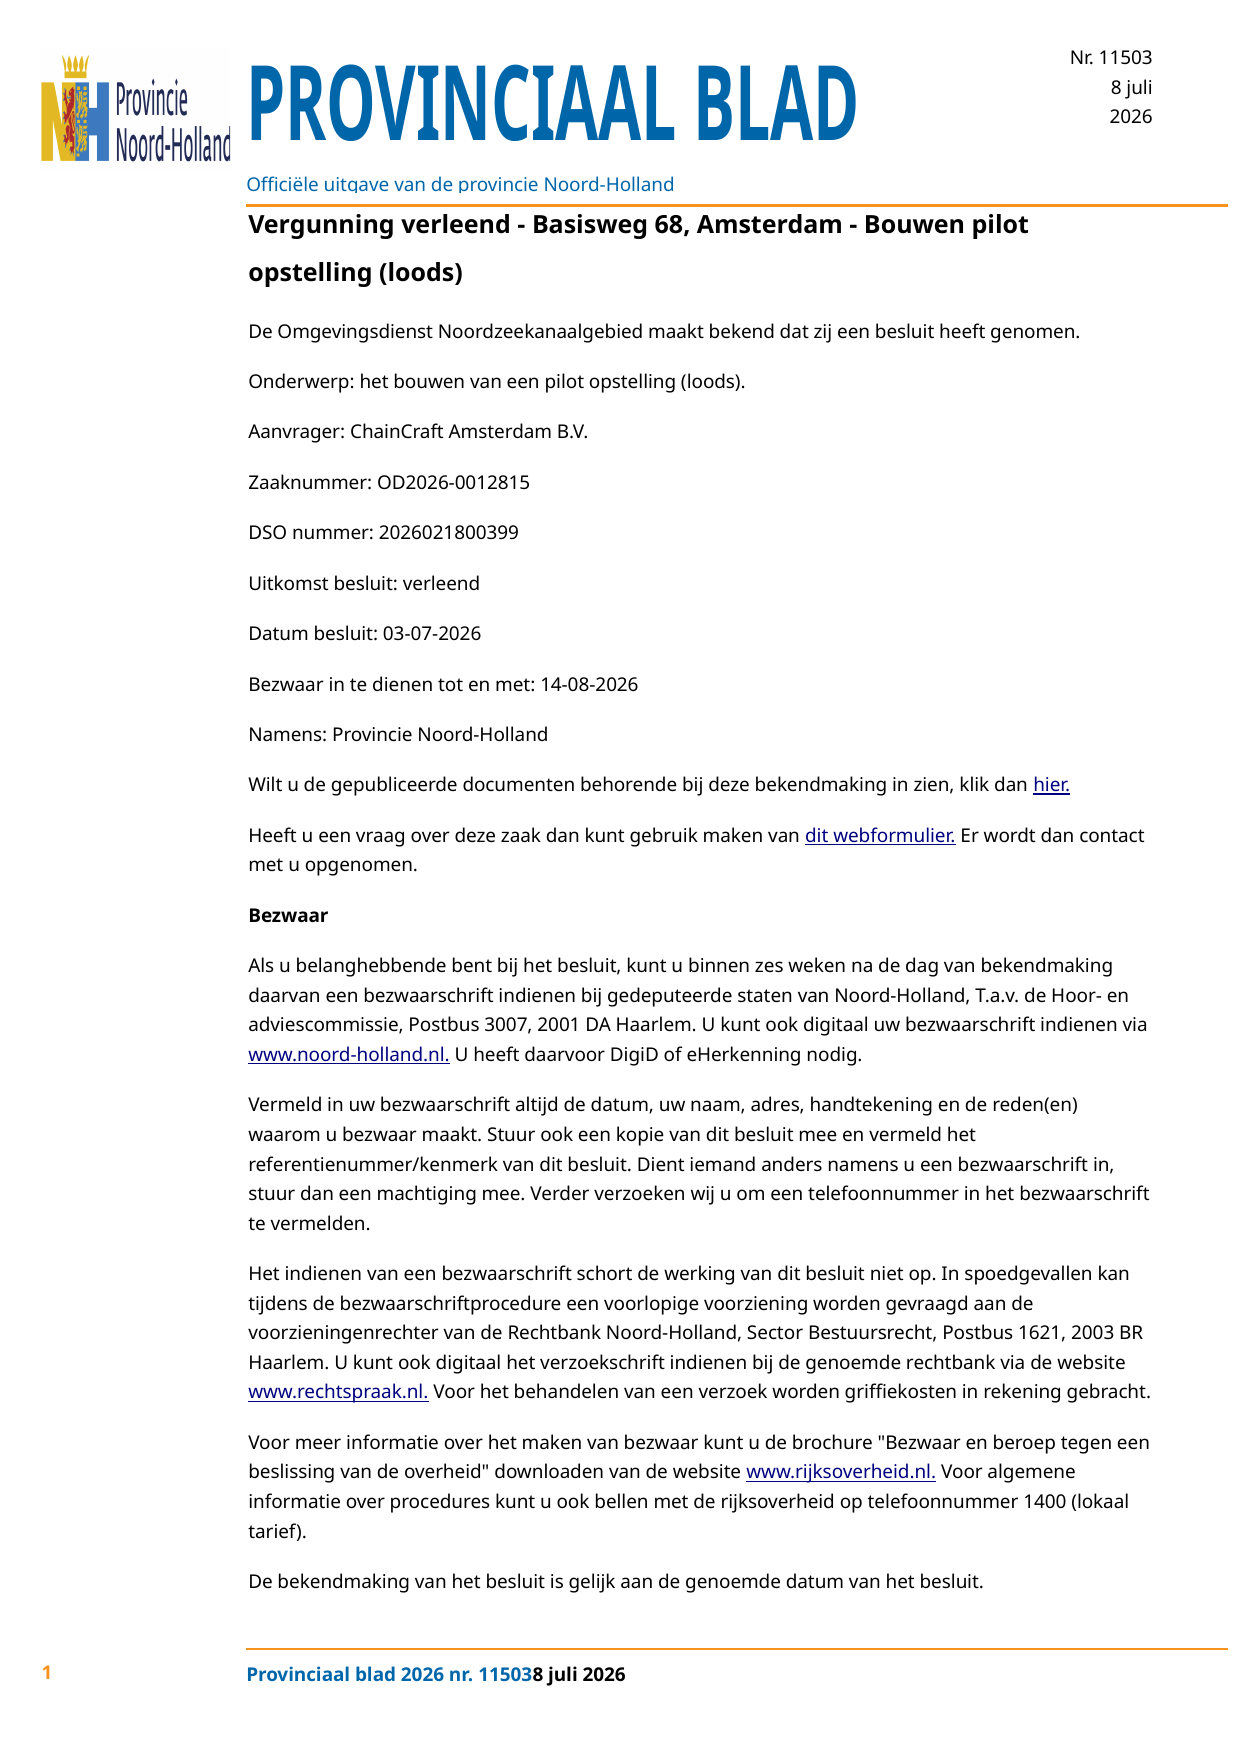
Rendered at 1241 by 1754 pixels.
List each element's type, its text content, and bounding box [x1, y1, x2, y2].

picture [41, 47, 231, 172]
text Bezwaar in te dienen tot en met: 14-08-2026 [248, 671, 1152, 697]
text Zaaknummer: OD2026-0012815 [248, 469, 1152, 495]
text Uitkomst besluit: verleend [248, 570, 1152, 596]
text Datum besluit: 03-07-2026 [248, 620, 1152, 646]
text Voor meer informatie over het maken van bezwaar kunt u de brochure "Bezwaar en beroep tegen een beslissing van de overheid" downloaden van de website www.rijksoverheid.nl. Voor algemene informatie over procedures kunt u ook bellen met de rijksoverheid op telefoonnummer 1400 (lokaal tarief). [248, 1429, 1152, 1544]
text Het indienen van een bezwaarschrift schort de werking van dit besluit niet op. In spoedgevallen kan tijdens de bezwaarschriftprocedure een voorlopige voorziening worden gevraagd aan de voorzieningenrechter van de Rechtbank Noord-Holland, Sector Bestuursrecht, Postbus 1621, 2003 BR Haarlem. U kunt ook digitaal het verzoekschrift indienen bij de genoemde rechtbank via de website www.rechtspraak.nl. Voor het behandelen van een verzoek worden griffiekosten in rekening gebracht. [248, 1260, 1152, 1404]
text Heeft u een vraag over deze zaak dan kunt gebruik maken van dit webformulier. Er wordt dan contact met u opgenomen. [248, 822, 1152, 877]
text Vergunning verleend - Basisweg 68, Amsterdam - Bouwen pilot opstelling (loods) [248, 207, 1152, 288]
text DSO nummer: 2026021800399 [248, 519, 1152, 545]
text Namens: Provincie Noord-Holland [248, 721, 1152, 747]
text Als u belanghebbende bent bij het besluit, kunt u binnen zes weken na de dag van bekendmaking daarvan een bezwaarschrift indienen bij gedeputeerde staten van Noord-Holland, T.a.v. de Hoor- en adviescommissie, Postbus 3007, 2001 DA Haarlem. U kunt ook digitaal uw bezwaarschrift indienen via www.noord-holland.nl. U heeft daarvoor DigiD of eHerkenning nodig. [248, 952, 1152, 1067]
text De Omgevingsdienst Noordzeekanaalgebied maakt bekend dat zij een besluit heeft genomen. [248, 318, 1152, 344]
text Vermeld in uw bezwaarschrift altijd de datum, uw naam, adres, handtekening en de reden(en) waarom u bezwaar maakt. Stuur ook een kopie van dit besluit mee en vermeld het referentienummer/kenmerk van dit besluit. Dient iemand anders namens u een bezwaarschrift in, stuur dan een machtiging mee. Verder verzoeken wij u om een telefoonnummer in het bezwaarschrift te vermelden. [248, 1092, 1152, 1236]
text Wilt u de gepubliceerde documenten behorende bij deze bekendmaking in zien, klik dan hier. [248, 772, 1152, 797]
text Bezwaar [248, 902, 1152, 928]
text De bekendmaking van het besluit is gelijk aan de genoemde datum van het besluit. [248, 1568, 1152, 1594]
text Onderwerp: het bouwen van een pilot opstelling (loods). [248, 368, 1152, 394]
text Aanvrager: ChainCraft Amsterdam B.V. [248, 419, 1152, 444]
